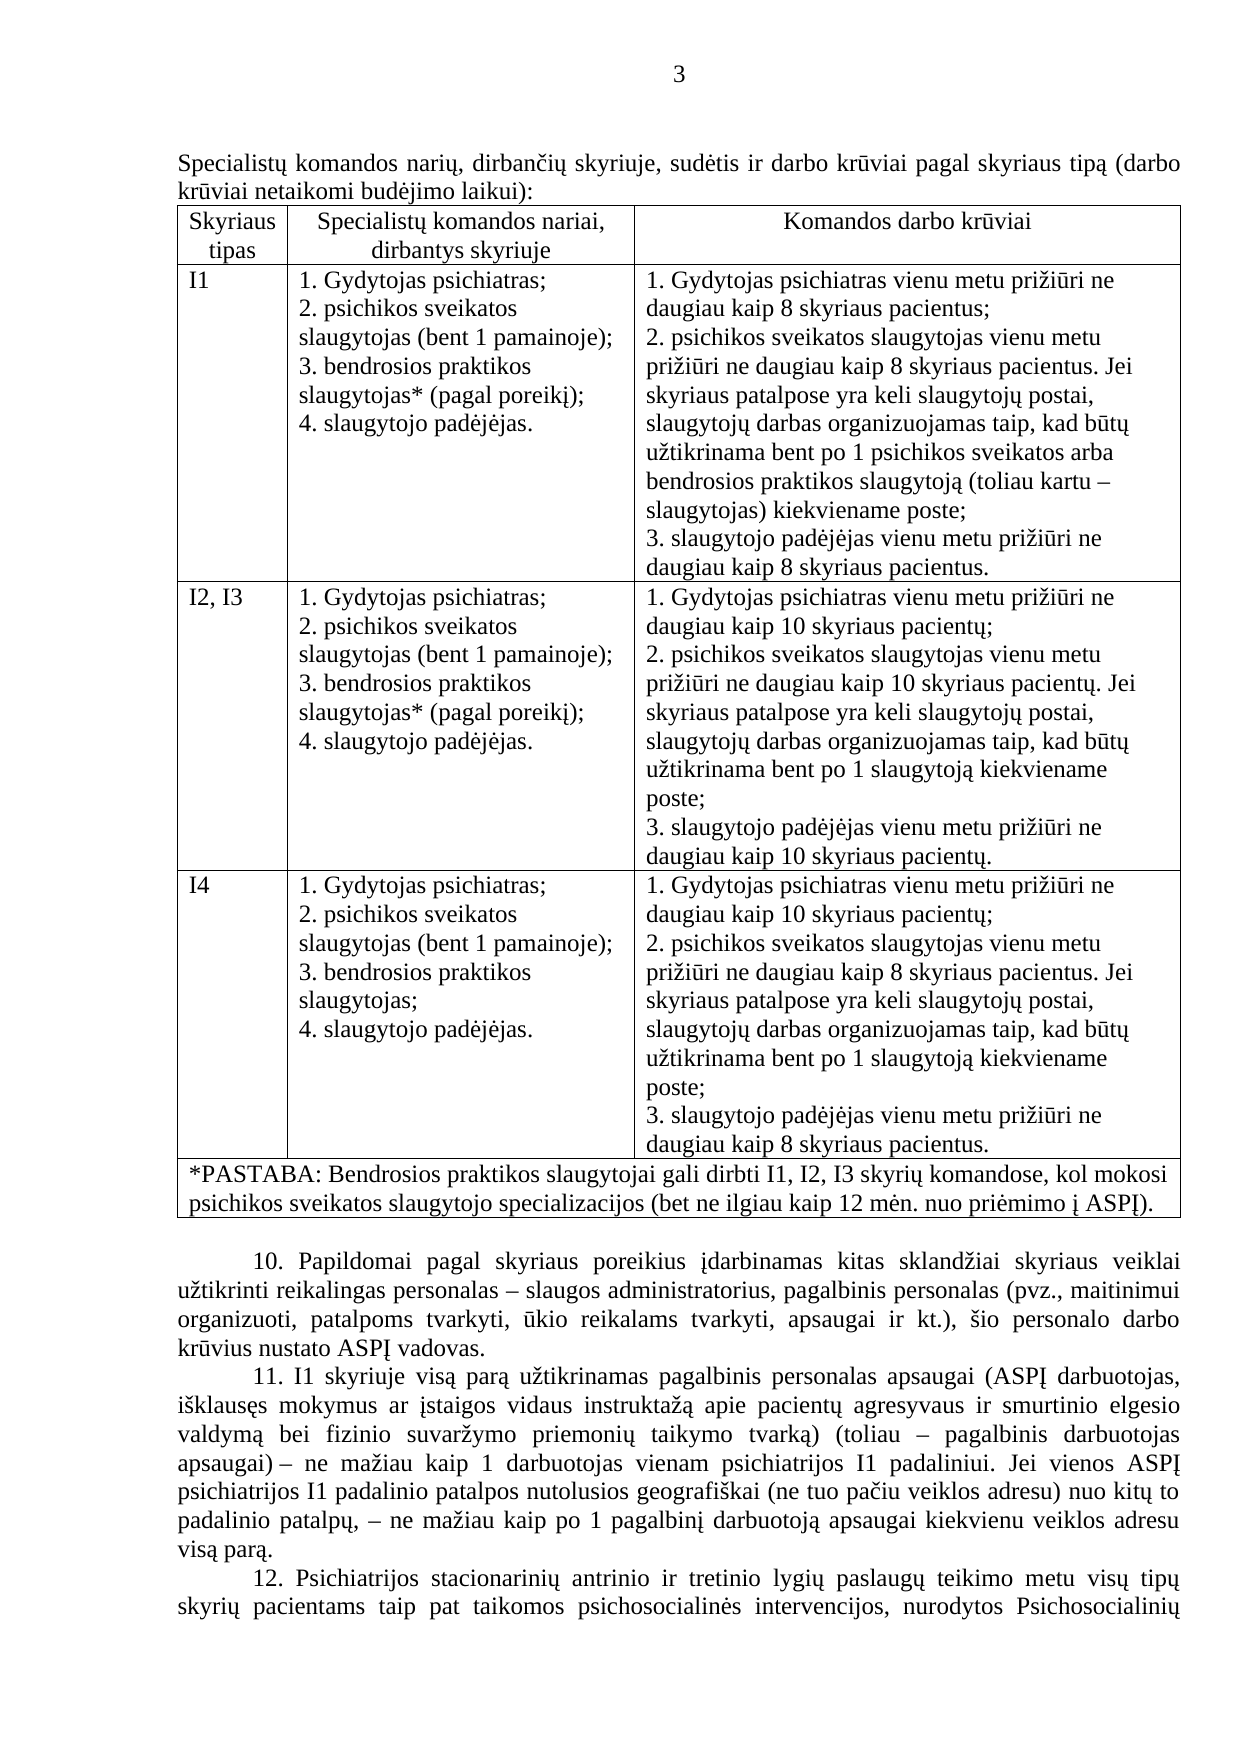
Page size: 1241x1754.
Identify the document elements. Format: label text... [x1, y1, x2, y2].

table_header Komandos darbo krūviai [635, 206, 1180, 264]
text Specialistų komandos narių, dirbančių skyriuje, sudėtis ir darbo krūviai pagal skyriaus tipą (darbo krūviai netaikomi budėjimo laikui): [177, 148, 1181, 205]
text 11. I1 skyriuje visą parą užtikrinamas pagalbinis personalas apsaugai (ASPĮ darbuotojas, išklausęs mokymus ar įstaigos vidaus instruktažą apie pacientų agresyvaus ir smurtinio elgesio valdymą bei fizinio suvaržymo priemonių taikymo tvarką) (toliau – pagalbinis darbuotojas apsaugai) – ne mažiau kaip 1 darbuotojas vienam psichiatrijos I1 padaliniui. Jei vienos ASPĮ psichiatrijos I1 padalinio patalpos nutolusios geografiškai (ne tuo pačiu veiklos adresu) nuo kitų to padalinio patalpų, – ne mažiau kaip po 1 pagalbinį darbuotoją apsaugai kiekvienu veiklos adresu visą parą. [177, 1361, 1181, 1563]
table_cell *PASTABA: Bendrosios praktikos slaugytojai gali dirbti I1, I2, I3 skyrių komandose, kol mokosi psichikos sveikatos slaugytojo specializacijos (bet ne ilgiau kaip 12 mėn. nuo priėmimo į ASPĮ). [178, 1159, 1180, 1217]
table_cell 1. Gydytojas psichiatras vienu metu prižiūri ne daugiau kaip 8 skyriaus pacientus; 2. psichikos sveikatos slaugytojas vienu metu prižiūri ne daugiau kaip 8 skyriaus pacientus. Jei skyriaus patalpose yra keli slaugytojų postai, slaugytojų darbas organizuojamas taip, kad būtų užtikrinama bent po 1 psichikos sveikatos arba bendrosios praktikos slaugytoją (toliau kartu – slaugytojas) kiekviename poste; 3. slaugytojo padėjėjas vienu metu prižiūri ne daugiau kaip 8 skyriaus pacientus. [635, 265, 1180, 581]
table_cell I1 [178, 265, 287, 581]
table_header Skyriaus tipas [178, 206, 287, 264]
table_cell 1. Gydytojas psichiatras vienu metu prižiūri ne daugiau kaip 10 skyriaus pacientų; 2. psichikos sveikatos slaugytojas vienu metu prižiūri ne daugiau kaip 8 skyriaus pacientus. Jei skyriaus patalpose yra keli slaugytojų postai, slaugytojų darbas organizuojamas taip, kad būtų užtikrinama bent po 1 slaugytoją kiekviename poste; 3. slaugytojo padėjėjas vienu metu prižiūri ne daugiau kaip 8 skyriaus pacientus. [635, 871, 1180, 1158]
table_cell 1. Gydytojas psichiatras; 2. psichikos sveikatos slaugytojas (bent 1 pamainoje); 3. bendrosios praktikos slaugytojas* (pagal poreikį); 4. slaugytojo padėjėjas. [288, 265, 634, 581]
table_cell 1. Gydytojas psichiatras; 2. psichikos sveikatos slaugytojas (bent 1 pamainoje); 3. bendrosios praktikos slaugytojas* (pagal poreikį); 4. slaugytojo padėjėjas. [288, 582, 634, 869]
table_cell I4 [178, 871, 287, 1158]
text 10. Papildomai pagal skyriaus poreikius įdarbinamas kitas sklandžiai skyriaus veiklai užtikrinti reikalingas personalas – slaugos administratorius, pagalbinis personalas (pvz., maitinimui organizuoti, patalpoms tvarkyti, ūkio reikalams tvarkyti, apsaugai ir kt.), šio personalo darbo krūvius nustato ASPĮ vadovas. [177, 1246, 1181, 1361]
table_cell 1. Gydytojas psichiatras vienu metu prižiūri ne daugiau kaip 10 skyriaus pacientų; 2. psichikos sveikatos slaugytojas vienu metu prižiūri ne daugiau kaip 10 skyriaus pacientų. Jei skyriaus patalpose yra keli slaugytojų postai, slaugytojų darbas organizuojamas taip, kad būtų užtikrinama bent po 1 slaugytoją kiekviename poste; 3. slaugytojo padėjėjas vienu metu prižiūri ne daugiau kaip 10 skyriaus pacientų. [635, 582, 1180, 869]
text 12. Psichiatrijos stacionarinių antrinio ir tretinio lygių paslaugų teikimo metu visų tipų skyrių pacientams taip pat taikomos psichosocialinės intervencijos, nurodytos Psichosocialinių [177, 1563, 1181, 1620]
table_cell I2, I3 [178, 582, 287, 869]
table_cell 1. Gydytojas psichiatras; 2. psichikos sveikatos slaugytojas (bent 1 pamainoje); 3. bendrosios praktikos slaugytojas; 4. slaugytojo padėjėjas. [288, 871, 634, 1158]
table_header Specialistų komandos nariai, dirbantys skyriuje [288, 206, 634, 264]
